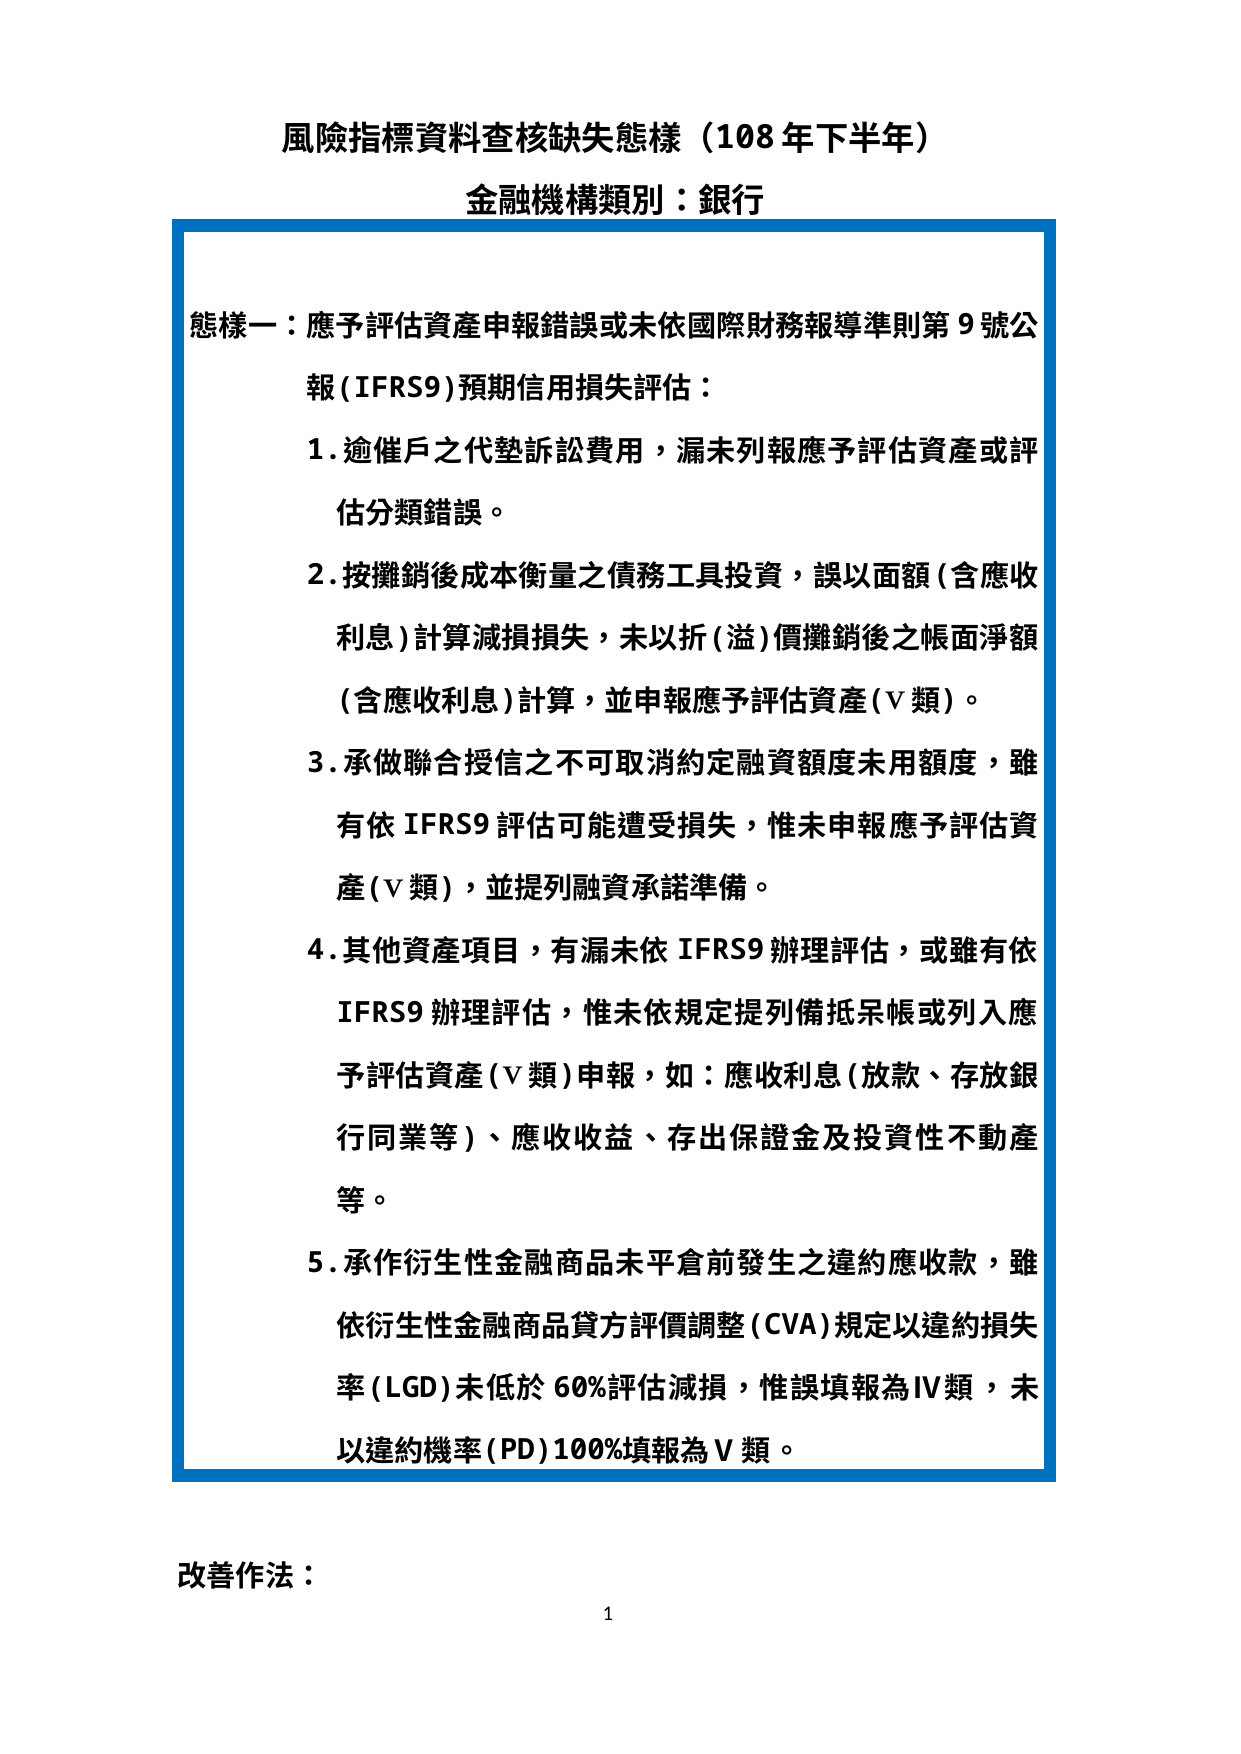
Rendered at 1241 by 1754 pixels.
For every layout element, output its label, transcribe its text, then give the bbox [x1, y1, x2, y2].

table_header 態樣一：應予評估資產申報錯誤或未依國際財務報導準則第9號公報(IFRS9)預期信用損失評估： 1.逾催戶之代墊訴訟費用，漏未列報應予評估資產或評估分類錯誤。 2.按攤銷後成本衡量之債務工具投資，誤以面額(含應收利息)計算減損損失，未以折(溢)價攤銷後之帳面淨額(含應收利息)計算，並申報應予評估資產(Ⅴ類)。 3.承做聯合授信之不可取消約定融資額度未用額度，雖有依IFRS9評估可能遭受損失，惟未申報應予評估資產(Ⅴ類)，並提列融資承諾準備。 4.其他資產項目，有漏未依IFRS9辦理評估，或雖有依IFRS9辦理評估，惟未依規定提列備抵呆帳或列入應予評估資產(Ⅴ類)申報，如：應收利息(放款、存放銀行同業等)、應收收益、存出保證金及投資性不動產等。 5.承作衍生性金融商品未平倉前發生之違約應收款，雖依衍生性金融商品貸方評價調整(CVA)規定以違約損失率(LGD)未低於60%評估減損，惟誤填報為Ⅳ類，未以違約機率(PD)100%填報為Ⅴ類。 [184, 232, 1044, 1469]
text 改善作法： [177, 1532, 1053, 1594]
text 風險指標資料查核缺失態樣（108年下半年） [177, 94, 1053, 157]
text 金融機構類別：銀行 [177, 157, 1053, 219]
